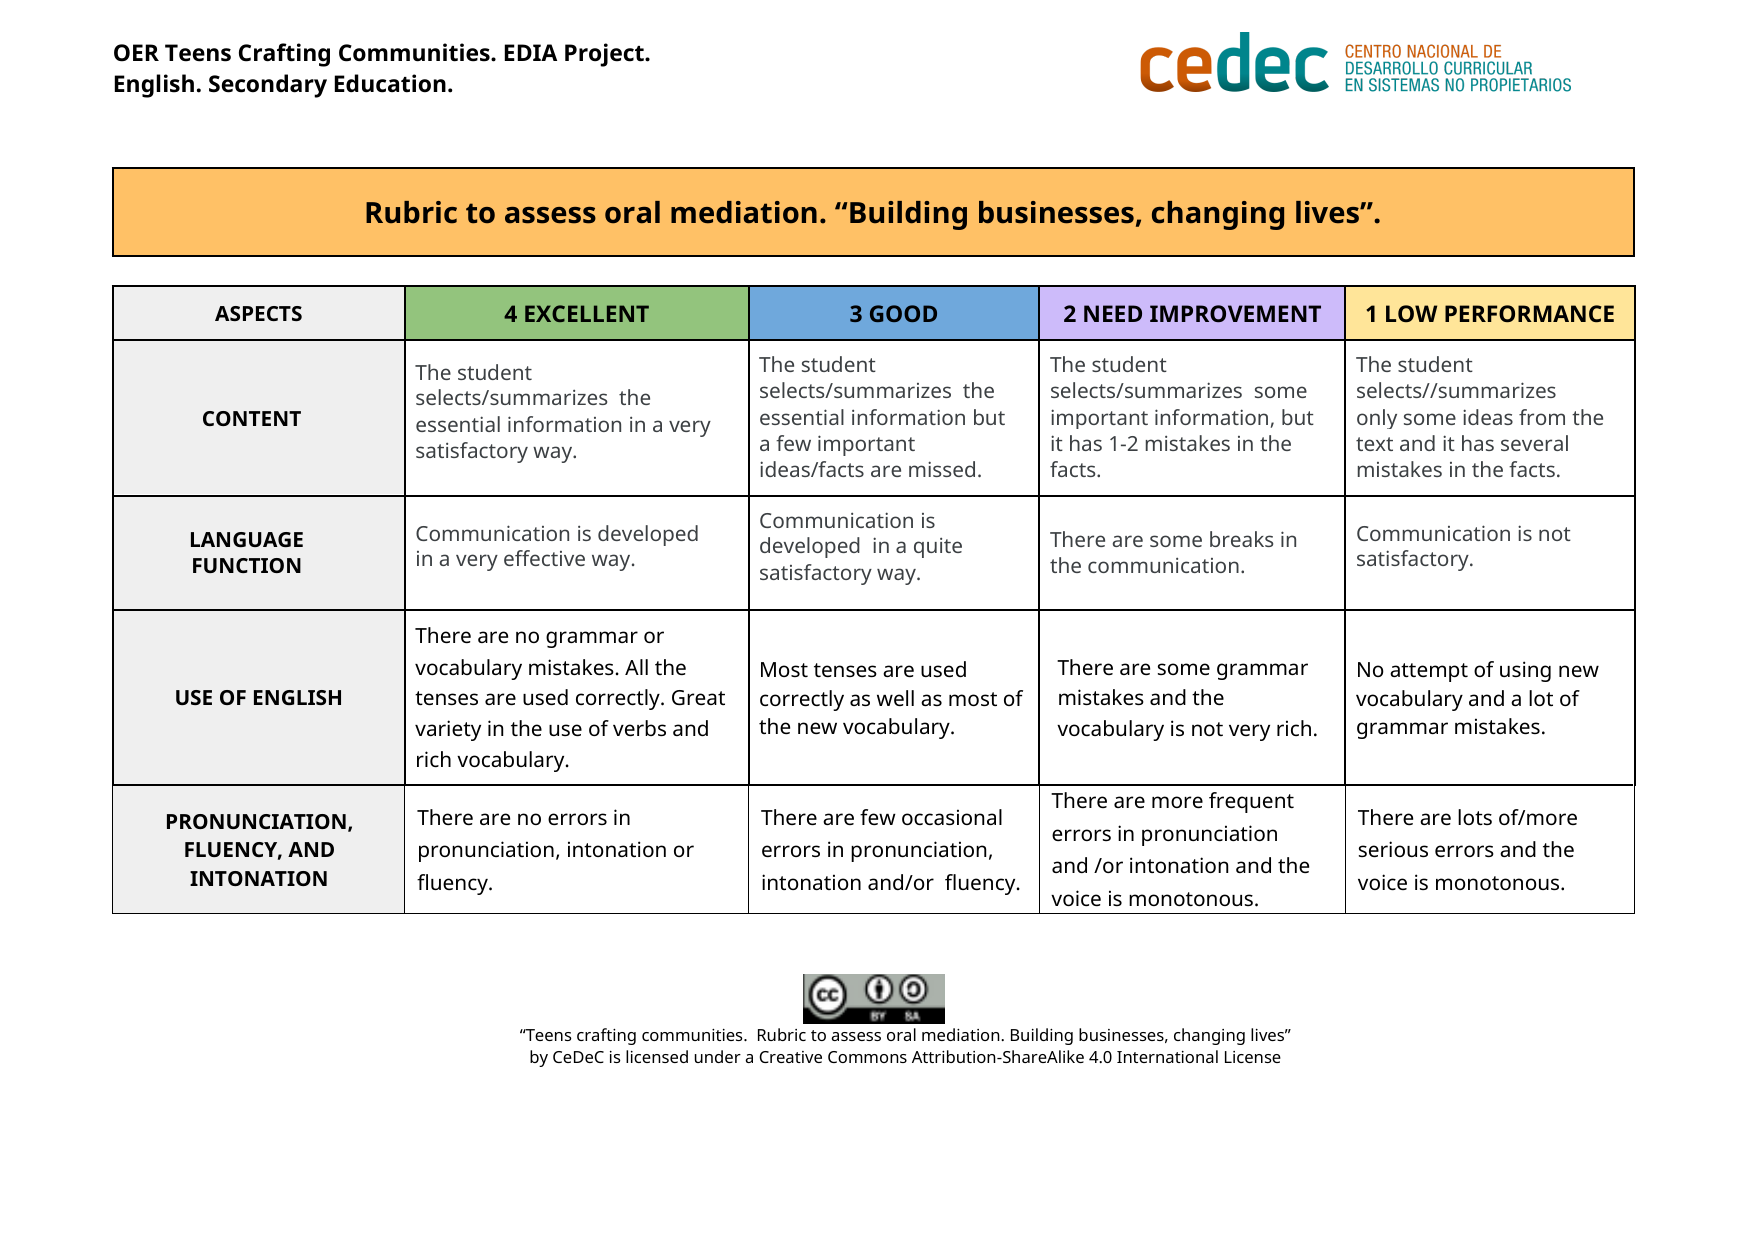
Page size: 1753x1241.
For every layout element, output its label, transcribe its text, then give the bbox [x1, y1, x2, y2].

text [1571, 36, 1698, 68]
text English. Secondary Education. [113, 68, 1698, 99]
table_cell There are some grammar mistakes and the vocabulary is not very rich. [1040, 611, 1344, 784]
text “Teens crafting communities. Rubric to assess oral mediation. Building businesses, changing lives” [113, 1023, 1698, 1046]
table_cell Communication is developed in a very effective way. [406, 497, 748, 609]
table_cell Communication is not satisfactory. [1346, 497, 1634, 609]
table_cell LANGUAGE FUNCTION [114, 497, 404, 609]
table_cell The student selects//summarizes only some ideas from the text and it has several mistakes in the facts. [1346, 341, 1634, 494]
table_cell CONTENT [114, 341, 404, 494]
table_cell The student selects/summarizes the essential information but a few important ideas/facts are missed. [750, 341, 1038, 494]
table_header ASPECTS [114, 287, 404, 339]
table_cell There are no errors in pronunciation, intonation or fluency. [405, 786, 748, 913]
table_header 1 LOW PERFORMANCE [1346, 287, 1634, 339]
table_cell Most tenses are used correctly as well as most of the new vocabulary. [750, 611, 1038, 784]
text by CeDeC is licensed under a Creative Commons Attribution-ShareAlike 4.0 International License [113, 1046, 1698, 1069]
table_cell There are some breaks in the communication. [1040, 497, 1344, 609]
table_cell Communication is developed in a quite satisfactory way. [750, 497, 1038, 609]
table_cell There are no grammar or vocabulary mistakes. All the tenses are used correctly. Great variety in the use of verbs and rich vocabulary. [406, 611, 748, 784]
table_cell The student selects/summarizes some important information, but it has 1-2 mistakes in the facts. [1040, 341, 1344, 494]
picture [1140, 32, 1571, 92]
table_header Rubric to assess oral mediation. “Building businesses, changing lives”. [114, 169, 1633, 255]
picture [803, 974, 945, 1024]
table_header 4 EXCELLENT [406, 287, 748, 339]
table_cell PRONUNCIATION, FLUENCY, AND INTONATION [113, 786, 404, 913]
table_cell There are lots of/more serious errors and the voice is monotonous. [1346, 784, 1634, 913]
table_cell USE OF ENGLISH [114, 611, 404, 784]
table_header 2 NEED IMPROVEMENT [1040, 287, 1344, 339]
table_cell No attempt of using new vocabulary and a lot of grammar mistakes. [1346, 611, 1634, 784]
table_header 3 GOOD [750, 287, 1038, 339]
text OER Teens Crafting Communities. EDIA Project. [113, 36, 1140, 68]
table_cell There are few occasional errors in pronunciation, intonation and/or fluency. [749, 786, 1039, 913]
table_cell The student selects/summarizes the essential information in a very satisfactory way. [406, 341, 748, 494]
table_cell There are more frequent errors in pronunciation and /or intonation and the voice is monotonous. [1040, 786, 1345, 913]
